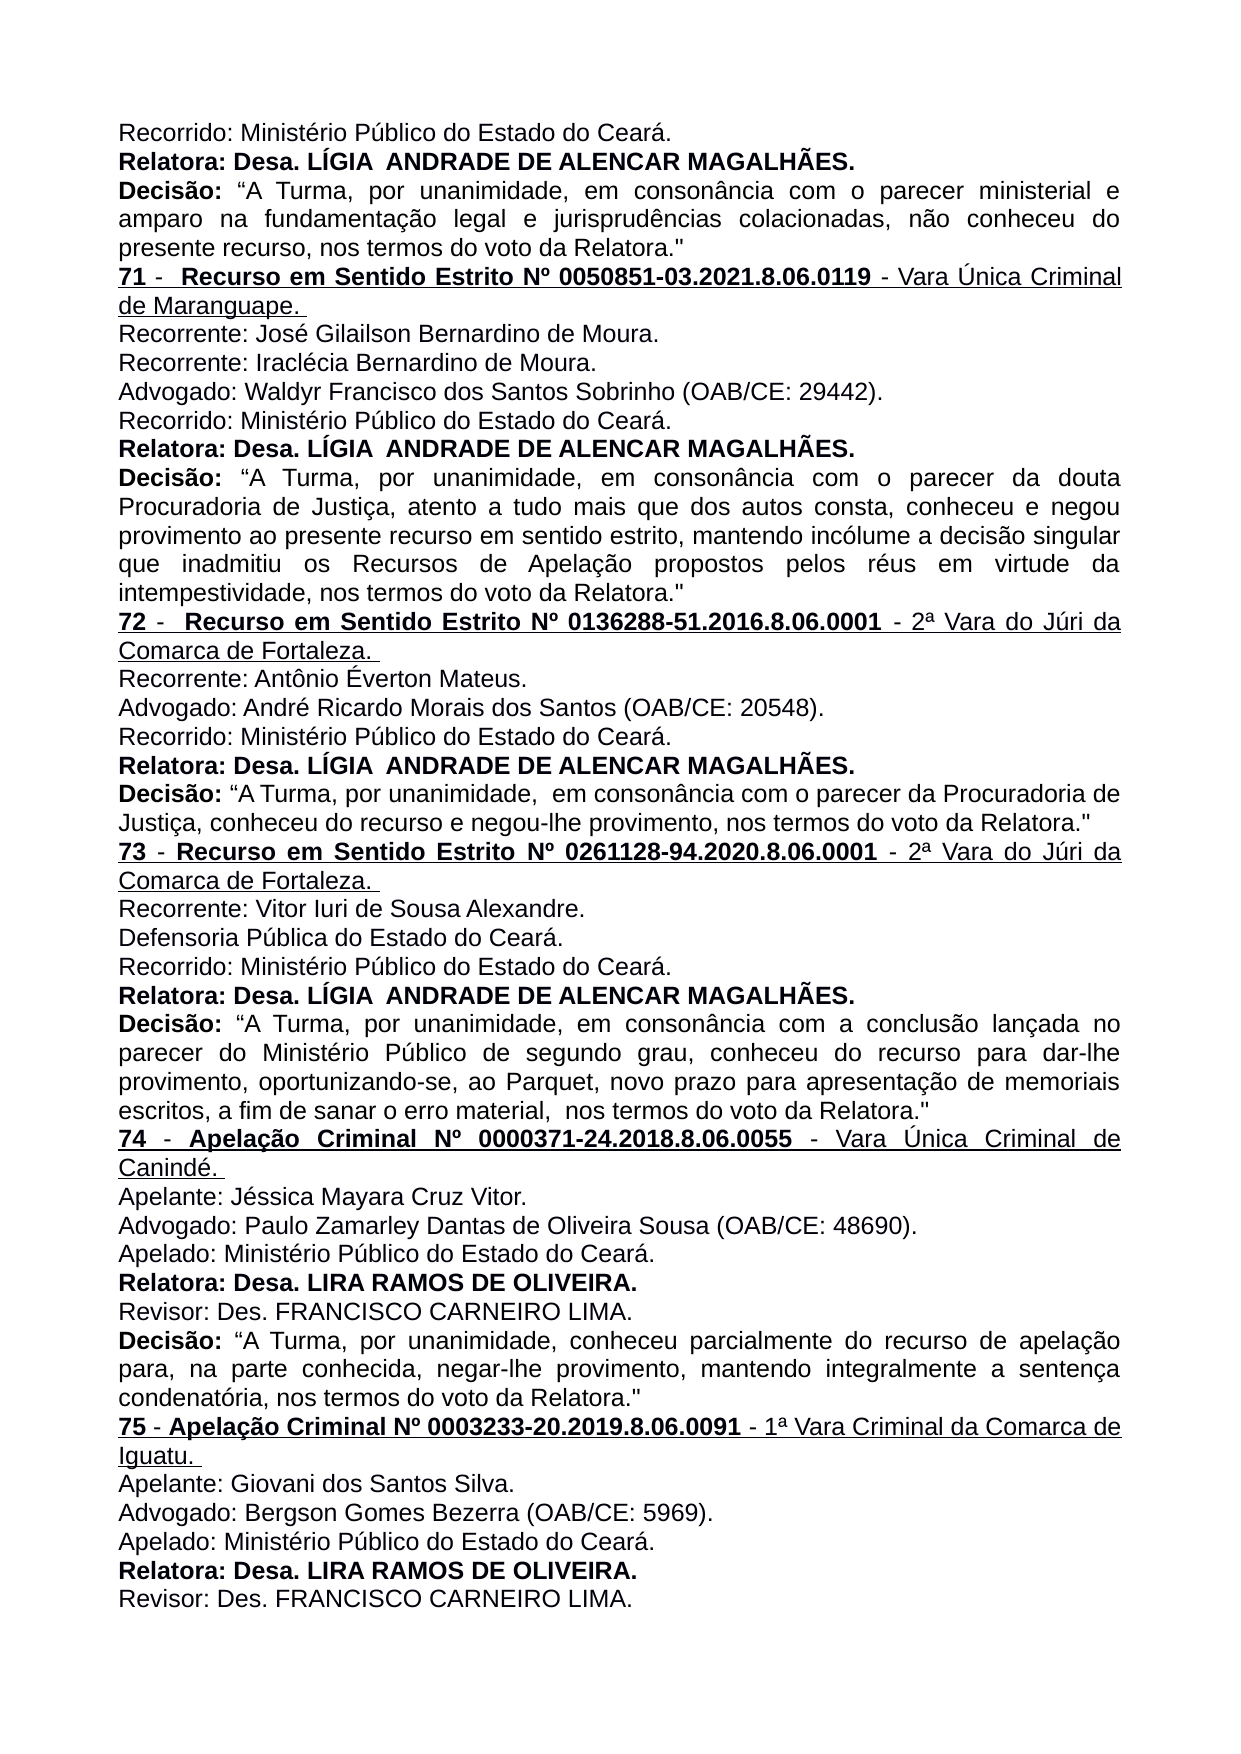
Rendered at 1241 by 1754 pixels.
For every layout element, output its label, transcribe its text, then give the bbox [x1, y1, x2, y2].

text Decisão: “A Turma, por unanimidade, em consonância com o parecer ministerial e amparo na fundamentação legal e jurisprudências colacionadas, não conheceu do presente recurso, nos termos do voto da Relatora." [118, 176, 1122, 262]
text Advogado: Paulo Zamarley Dantas de Oliveira Sousa (OAB/CE: 48690). [118, 1211, 1122, 1239]
text Iguatu. [118, 1438, 1122, 1469]
text Apelado: Ministério Público do Estado do Ceará. [118, 1527, 1122, 1556]
text Defensoria Pública do Estado do Ceará. [118, 923, 1122, 952]
text 72 - Recurso em Sentido Estrito Nº 0136288-51.2016.8.06.0001 - 2ª Vara do Júri da Comarca de Fortaleza. [118, 607, 1122, 664]
text Apelante: Giovani dos Santos Silva. [118, 1469, 1122, 1498]
text Advogado: Waldyr Francisco dos Santos Sobrinho (OAB/CE: 29442). [118, 377, 1122, 406]
text Recorrente: Iraclécia Bernardino de Moura. [118, 348, 1122, 377]
text Advogado: André Ricardo Morais dos Santos (OAB/CE: 20548). [118, 693, 1122, 722]
text Revisor: Des. FRANCISCO CARNEIRO LIMA. [118, 1584, 1122, 1613]
text Recorrente: Antônio Éverton Mateus. [118, 664, 1122, 693]
text Recorrido: Ministério Público do Estado do Ceará. [118, 722, 1122, 751]
text Decisão: “A Turma, por unanimidade, em consonância com o parecer da Procuradoria de Justiça, conheceu do recurso e negou-lhe provimento, nos termos do voto da Relatora." [118, 779, 1122, 837]
text 75 - Apelação Criminal Nº 0003233-20.2019.8.06.0091 - 1ª Vara Criminal da Comarca de [118, 1412, 1122, 1437]
text Recorrente: Vitor Iuri de Sousa Alexandre. [118, 894, 1122, 923]
text Recorrente: José Gilailson Bernardino de Moura. [118, 319, 1122, 348]
text 74 - Apelação Criminal Nº 0000371-24.2018.8.06.0055 - Vara Única Criminal de Canindé. [118, 1124, 1122, 1182]
text Decisão: “A Turma, por unanimidade, em consonância com a conclusão lançada no parecer do Ministério Público de segundo grau, conheceu do recurso para dar-lhe provimento, oportunizando-se, ao Parquet, novo prazo para apresentação de memoriais escritos, a fim de sanar o erro material, nos termos do voto da Relatora." [118, 1009, 1122, 1124]
text Relatora: Desa. LÍGIA ANDRADE DE ALENCAR MAGALHÃES. [118, 981, 1122, 1009]
text Decisão: “A Turma, por unanimidade, em consonância com o parecer da douta Procuradoria de Justiça, atento a tudo mais que dos autos consta, conheceu e negou provimento ao presente recurso em sentido estrito, mantendo incólume a decisão singular que inadmitiu os Recursos de Apelação propostos pelos réus em virtude da intempestividade, nos termos do voto da Relatora." [118, 463, 1122, 607]
text Relatora: Desa. LÍGIA ANDRADE DE ALENCAR MAGALHÃES. [118, 147, 1122, 176]
text Revisor: Des. FRANCISCO CARNEIRO LIMA. [118, 1297, 1122, 1326]
text Apelante: Jéssica Mayara Cruz Vitor. [118, 1182, 1122, 1211]
text Recorrido: Ministério Público do Estado do Ceará. [118, 406, 1122, 434]
text Recorrido: Ministério Público do Estado do Ceará. [118, 952, 1122, 981]
text Decisão: “A Turma, por unanimidade, conheceu parcialmente do recurso de apelação para, na parte conhecida, negar-lhe provimento, mantendo integralmente a sentença condenatória, nos termos do voto da Relatora." [118, 1326, 1122, 1412]
text 71 - Recurso em Sentido Estrito Nº 0050851-03.2021.8.06.0119 - Vara Única Criminal [118, 262, 1122, 287]
text Relatora: Desa. LÍGIA ANDRADE DE ALENCAR MAGALHÃES. [118, 434, 1122, 463]
text Relatora: Desa. LIRA RAMOS DE OLIVEIRA. [118, 1556, 1122, 1584]
text Apelado: Ministério Público do Estado do Ceará. [118, 1239, 1122, 1268]
text Relatora: Desa. LIRA RAMOS DE OLIVEIRA. [118, 1268, 1122, 1297]
text Recorrido: Ministério Público do Estado do Ceará. [118, 118, 1122, 147]
text de Maranguape. [118, 288, 1122, 319]
text Relatora: Desa. LÍGIA ANDRADE DE ALENCAR MAGALHÃES. [118, 751, 1122, 779]
text Advogado: Bergson Gomes Bezerra (OAB/CE: 5969). [118, 1498, 1122, 1527]
text 73 - Recurso em Sentido Estrito Nº 0261128-94.2020.8.06.0001 - 2ª Vara do Júri da [118, 837, 1122, 862]
text Comarca de Fortaleza. [118, 863, 1122, 894]
